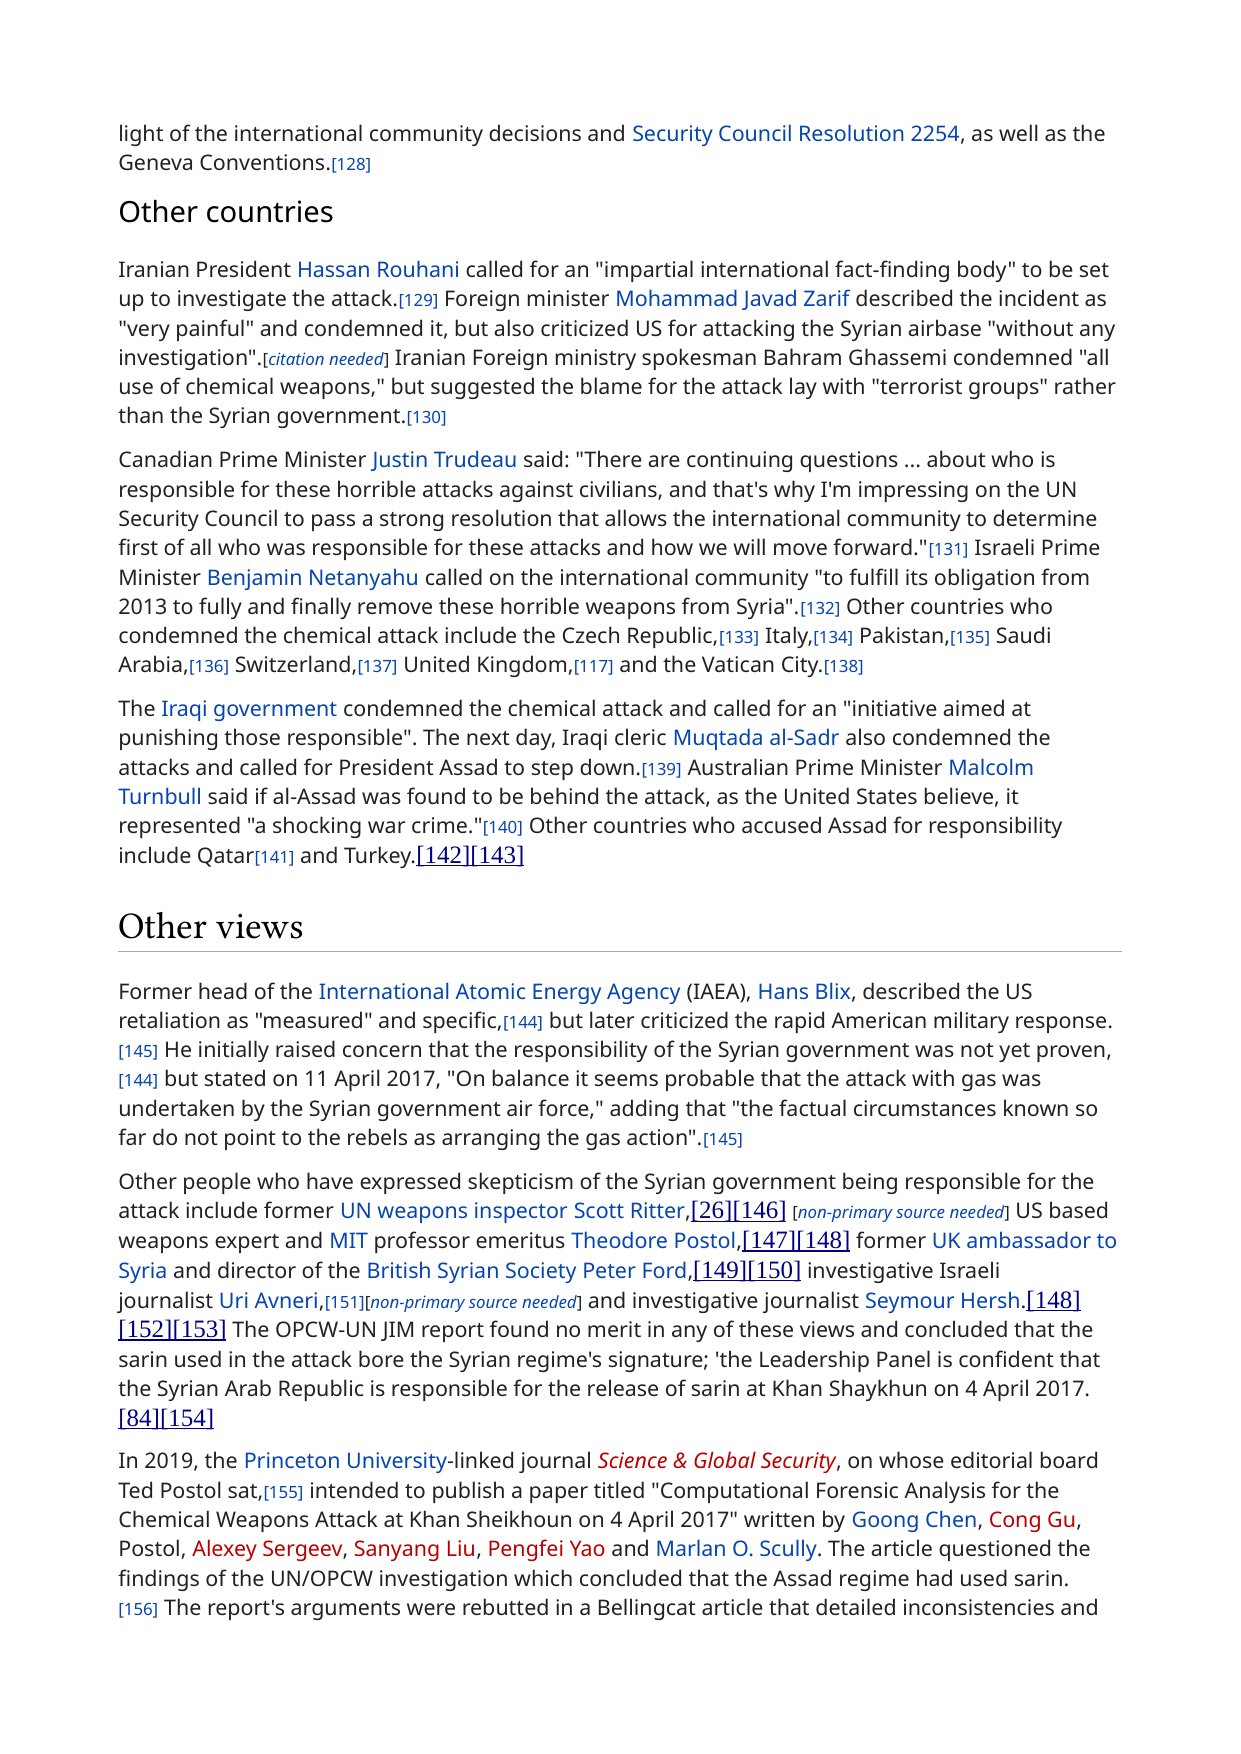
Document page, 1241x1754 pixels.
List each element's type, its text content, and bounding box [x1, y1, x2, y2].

subtitle Other countries [118, 191, 1122, 231]
text Iranian President Hassan Rouhani called for an "impartial international fact-finding body" to be set up to investigate the attack.[129] Foreign minister Mohammad Javad Zarif described the incident as "very painful" and condemned it, but also criticized US for attacking the Syrian airbase "without any investigation".[citation needed] Iranian Foreign ministry spokesman Bahram Ghassemi condemned "all use of chemical weapons," but suggested the blame for the attack lay with "terrorist groups" rather than the Syrian government.[130] [118, 255, 1122, 430]
text Former head of the International Atomic Energy Agency (IAEA), Hans Blix, described the US retaliation as "measured" and specific,[144] but later criticized the rapid American military response.[145] He initially raised concern that the responsibility of the Syrian government was not yet proven,[144] but stated on 11 April 2017, "On balance it seems probable that the attack with gas was undertaken by the Syrian government air force," adding that "the factual circumstances known so far do not point to the rebels as arranging the gas action".[145] [118, 976, 1122, 1152]
text light of the international community decisions and Security Council Resolution 2254, as well as the Geneva Conventions.[128] [118, 118, 1122, 177]
text The Iraqi government condemned the chemical attack and called for an "initiative aimed at punishing those responsible". The next day, Iraqi cleric Muqtada al-Sadr also condemned the attacks and called for President Assad to step down.[139] Australian Prime Minister Malcolm Turnbull said if al-Assad was found to be behind the attack, as the United States believe, it represented "a shocking war crime."[140] Other countries who accused Assad for responsibility include Qatar[141] and Turkey.[142][143] [118, 694, 1122, 870]
subtitle Other views [118, 905, 1122, 951]
text In 2019, the Princeton University-linked journal Science & Global Security, on whose editorial board Ted Postol sat,[155] intended to publish a paper titled "Computational Forensic Analysis for the Chemical Weapons Attack at Khan Sheikhoun on 4 April 2017" written by Goong Chen, Cong Gu, Postol, Alexey Sergeev, Sanyang Liu, Pengfei Yao and Marlan O. Scully. The article questioned the findings of the UN/OPCW investigation which concluded that the Assad regime had used sarin.[156] The report's arguments were rebutted in a Bellingcat article that detailed inconsistencies and [118, 1446, 1122, 1622]
text Canadian Prime Minister Justin Trudeau said: "There are continuing questions ... about who is responsible for these horrible attacks against civilians, and that's why I'm impressing on the UN Security Council to pass a strong resolution that allows the international community to determine first of all who was responsible for these attacks and how we will move forward."[131] Israeli Prime Minister Benjamin Netanyahu called on the international community "to fulfill its obligation from 2013 to fully and finally remove these horrible weapons from Syria".[132] Other countries who condemned the chemical attack include the Czech Republic,[133] Italy,[134] Pakistan,[135] Saudi Arabia,[136] Switzerland,[137] United Kingdom,[117] and the Vatican City.[138] [118, 445, 1122, 679]
text Other people who have expressed skepticism of the Syrian government being responsible for the attack include former UN weapons inspector Scott Ritter,[26][146] [non-primary source needed] US based weapons expert and MIT professor emeritus Theodore Postol,[147][148] former UK ambassador to Syria and director of the British Syrian Society Peter Ford,[149][150] investigative Israeli journalist Uri Avneri,[151][non-primary source needed] and investigative journalist Seymour Hersh.[148][152][153] The OPCW-UN JIM report found no merit in any of these views and concluded that the sarin used in the attack bore the Syrian regime's signature; 'the Leadership Panel is confident that the Syrian Arab Republic is responsible for the release of sarin at Khan Shaykhun on 4 April 2017.[84][154] [118, 1166, 1122, 1431]
